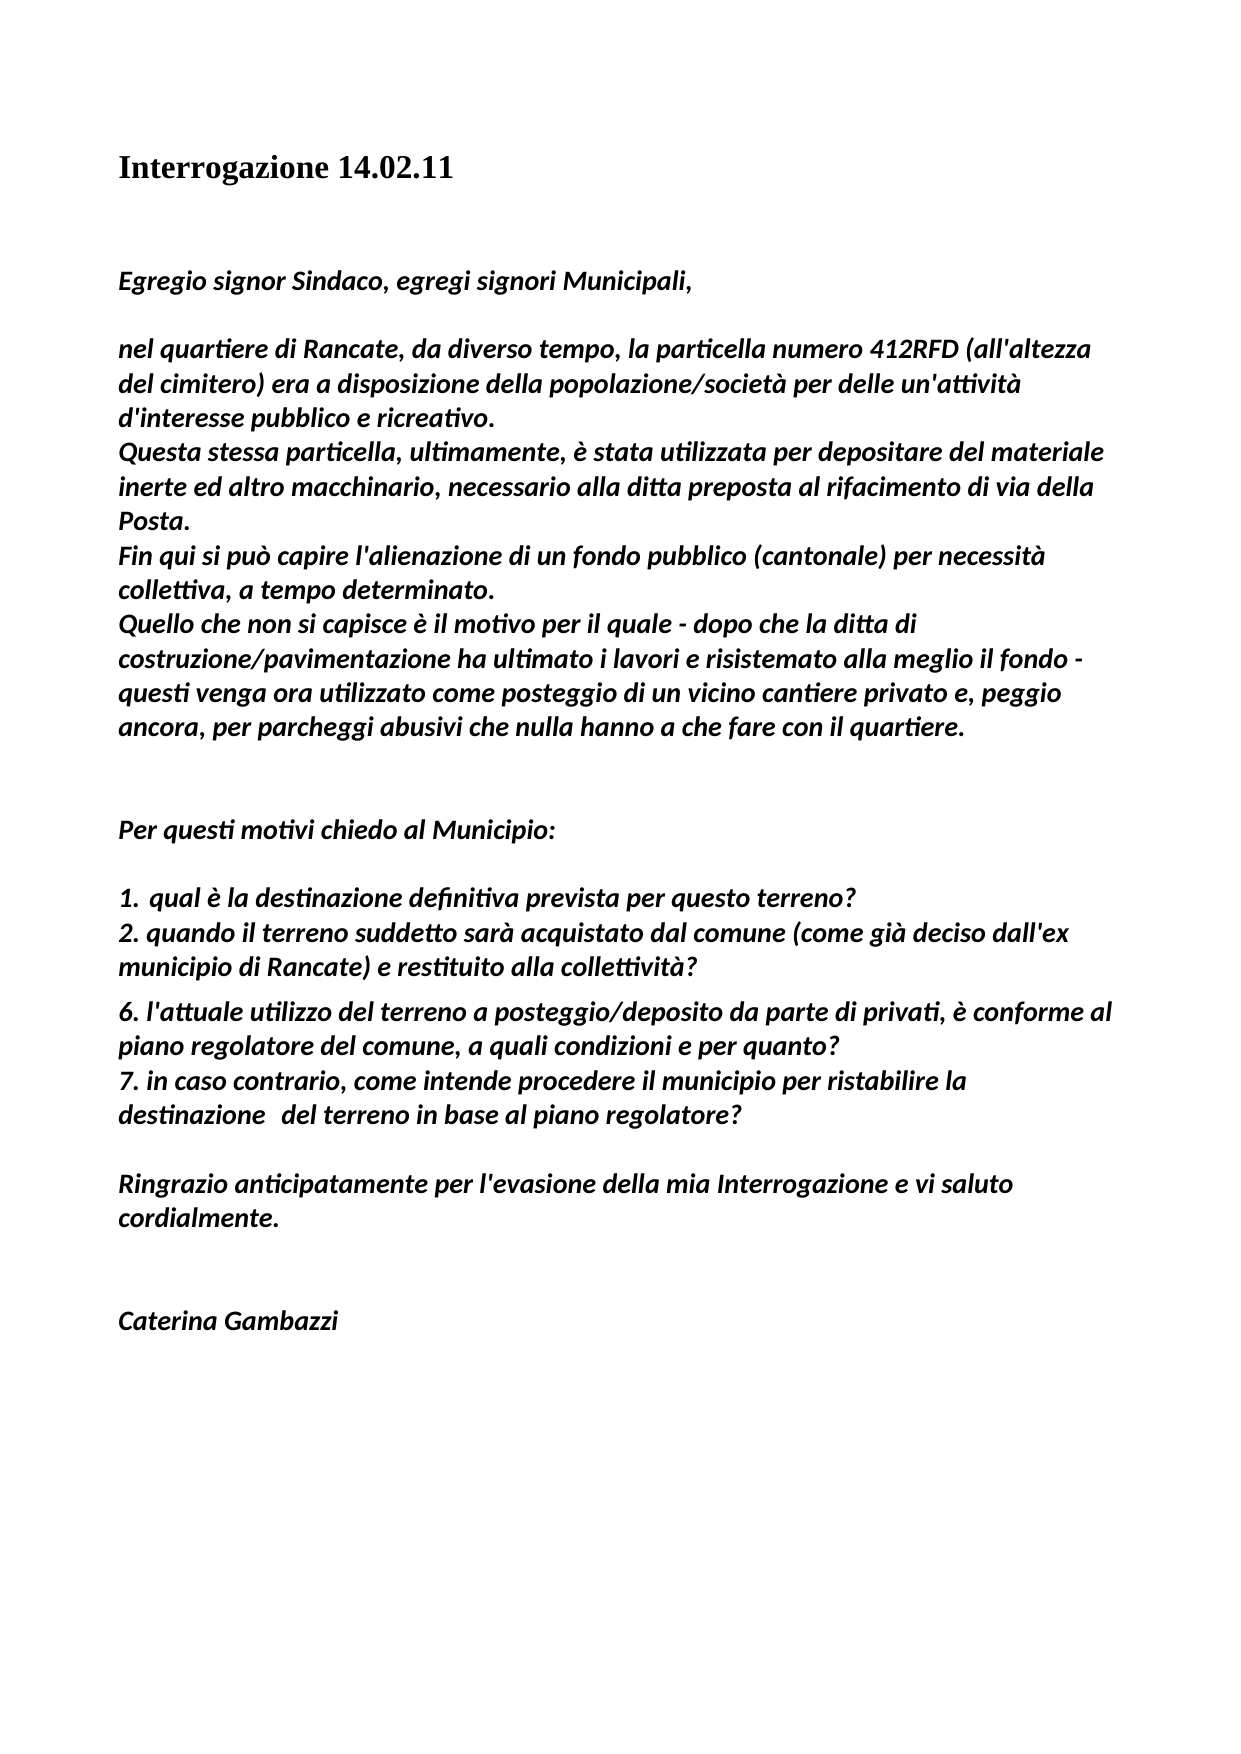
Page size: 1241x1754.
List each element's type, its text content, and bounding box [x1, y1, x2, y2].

text Interrogazione 14.02.11 [118, 148, 1122, 186]
text Fin qui si può capire l'alienazione di un fondo pubblico (cantonale) per necessità collettiva, a tempo determinato. [118, 538, 1122, 606]
text nel quartiere di Rancate, da diverso tempo, la particella numero 412RFD (all'altezza del cimitero) era a disposizione della popolazione/società per delle un'attività d'interesse pubblico e ricreativo. [118, 331, 1122, 434]
text Egregio signor Sindaco, egregi signori Municipali, [118, 263, 1122, 297]
text Caterina Gambazzi [118, 1303, 1122, 1338]
text Questa stessa particella, ultimamente, è stata utilizzata per depositare del materiale inerte ed altro macchinario, necessario alla ditta preposta al rifacimento di via della Posta. [118, 434, 1122, 538]
text 7. in caso contrario, come intende procedere il municipio per ristabilire la destinazione del terreno in base al piano regolatore? [118, 1063, 1122, 1132]
text 2. quando il terreno suddetto sarà acquistato dal comune (come già deciso dall'ex municipio di Rancate) e restituito alla collettività? [118, 915, 1122, 984]
text Quello che non si capisce è il motivo per il quale - dopo che la ditta di costruzione/pavimentazione ha ultimato i lavori e risistemato alla meglio il fondo - questi venga ora utilizzato come posteggio di un vicino cantiere privato e, peggio ancora, per parcheggi abusivi che nulla hanno a che fare con il quartiere. [118, 606, 1122, 744]
text 6. l'attuale utilizzo del terreno a posteggio/deposito da parte di privati, è conforme al piano regolatore del comune, a quali condizioni e per quanto? [118, 994, 1122, 1063]
text Ringrazio anticipatamente per l'evasione della mia Interrogazione e vi saluto cordialmente. [118, 1166, 1122, 1235]
text Per questi motivi chiedo al Municipio: [118, 812, 1122, 846]
text 1. qual è la destinazione definitiva prevista per questo terreno? [118, 881, 1122, 915]
